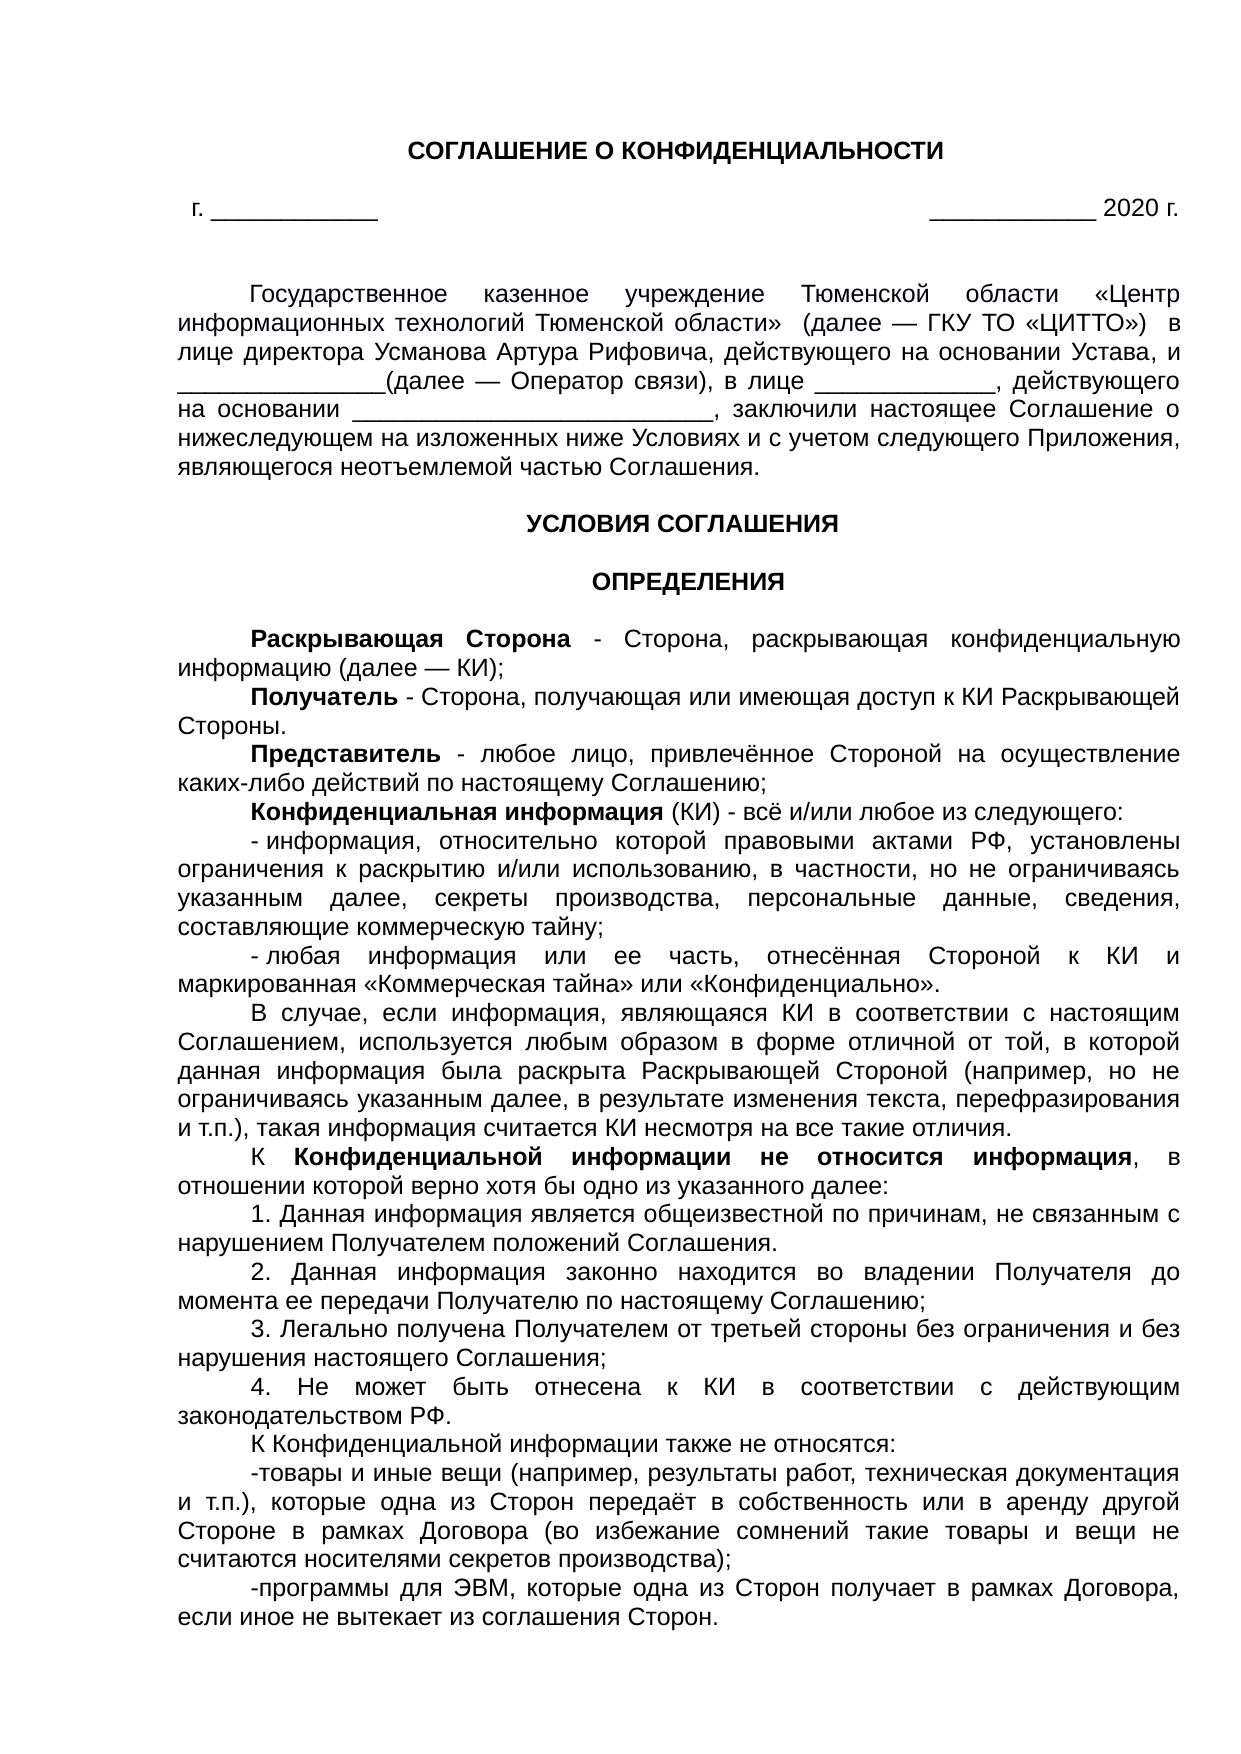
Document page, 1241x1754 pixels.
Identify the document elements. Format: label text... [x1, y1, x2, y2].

title г. ____________ ____________ 2020 г. [177, 193, 1181, 222]
title Государственное казенное учреждение Тюменской области «Центр информационных технологий Тюменской области» (далее — ГКУ ТО «ЦИТТО») в лице директора Усманова Артура Рифовича, действующего на основании Устава, и _______________(далее — Оператор связи), в лице _____________, действующего на основании __________________________, заключили настоящее Соглашение о нижеследующем на изложенных ниже Условиях и с учетом следующего Приложения, являющегося неотъемлемой частью Соглашения. [177, 279, 1181, 481]
text К Конфиденциальной информации также не относятся: [177, 1429, 1181, 1458]
text - информация, относительно которой правовыми актами РФ, установлены ограничения к раскрытию и/или использованию, в частности, но не ограничиваясь указанным далее, секреты производства, персональные данные, сведения, составляющие коммерческую тайну; [177, 826, 1181, 941]
text 2. Данная информация законно находится во владении Получателя до момента ее передачи Получателю по настоящему Соглашению; [177, 1257, 1181, 1314]
text Получатель - Сторона, получающая или имеющая доступ к КИ Раскрывающей Стороны. [177, 682, 1181, 739]
text 3. Легально получена Получателем от третьей стороны без ограничения и без нарушения настоящего Соглашения; [177, 1314, 1181, 1372]
text ОПРЕДЕЛЕНИЯ [177, 567, 1181, 596]
text К Конфиденциальной информации не относится информация, в отношении которой верно хотя бы одно из указанного далее: [177, 1142, 1181, 1199]
text -программы для ЭВМ, которые одна из Сторон получает в рамках Договора, если иное не вытекает из соглашения Сторон. [177, 1573, 1181, 1631]
title СОГЛАШЕНИЕ О КОНФИДЕНЦИАЛЬНОСТИ [177, 136, 1181, 164]
text - любая информация или ее часть, отнесённая Стороной к КИ и маркированная «Коммерческая тайна» или «Конфиденциально». [177, 941, 1181, 998]
text -товары и иные вещи (например, результаты работ, техническая документация и т.п.), которые одна из Сторон передаёт в собственность или в аренду другой Стороне в рамках Договора (во избежание сомнений такие товары и вещи не считаются носителями секретов производства); [177, 1458, 1181, 1573]
text В случае, если информация, являющаяся КИ в соответствии с настоящим Соглашением, используется любым образом в форме отличной от той, в которой данная информация была раскрыта Раскрывающей Стороной (например, но не ограничиваясь указанным далее, в результате изменения текста, перефразирования и т.п.), такая информация считается КИ несмотря на все такие отличия. [177, 998, 1181, 1142]
text Представитель - любое лицо, привлечённое Стороной на осуществление каких-либо действий по настоящему Соглашению; [177, 739, 1181, 797]
title УСЛОВИЯ СОГЛАШЕНИЯ [177, 509, 1181, 538]
text Конфиденциальная информация (КИ) - всё и/или любое из следующего: [177, 797, 1181, 826]
text 4. Не может быть отнесена к КИ в соответствии с действующим законодательством РФ. [177, 1372, 1181, 1429]
text Раскрывающая Сторона - Сторона, раскрывающая конфиденциальную информацию (далее — КИ); [177, 624, 1181, 682]
text 1. Данная информация является общеизвестной по причинам, не связанным с нарушением Получателем положений Соглашения. [177, 1199, 1181, 1257]
